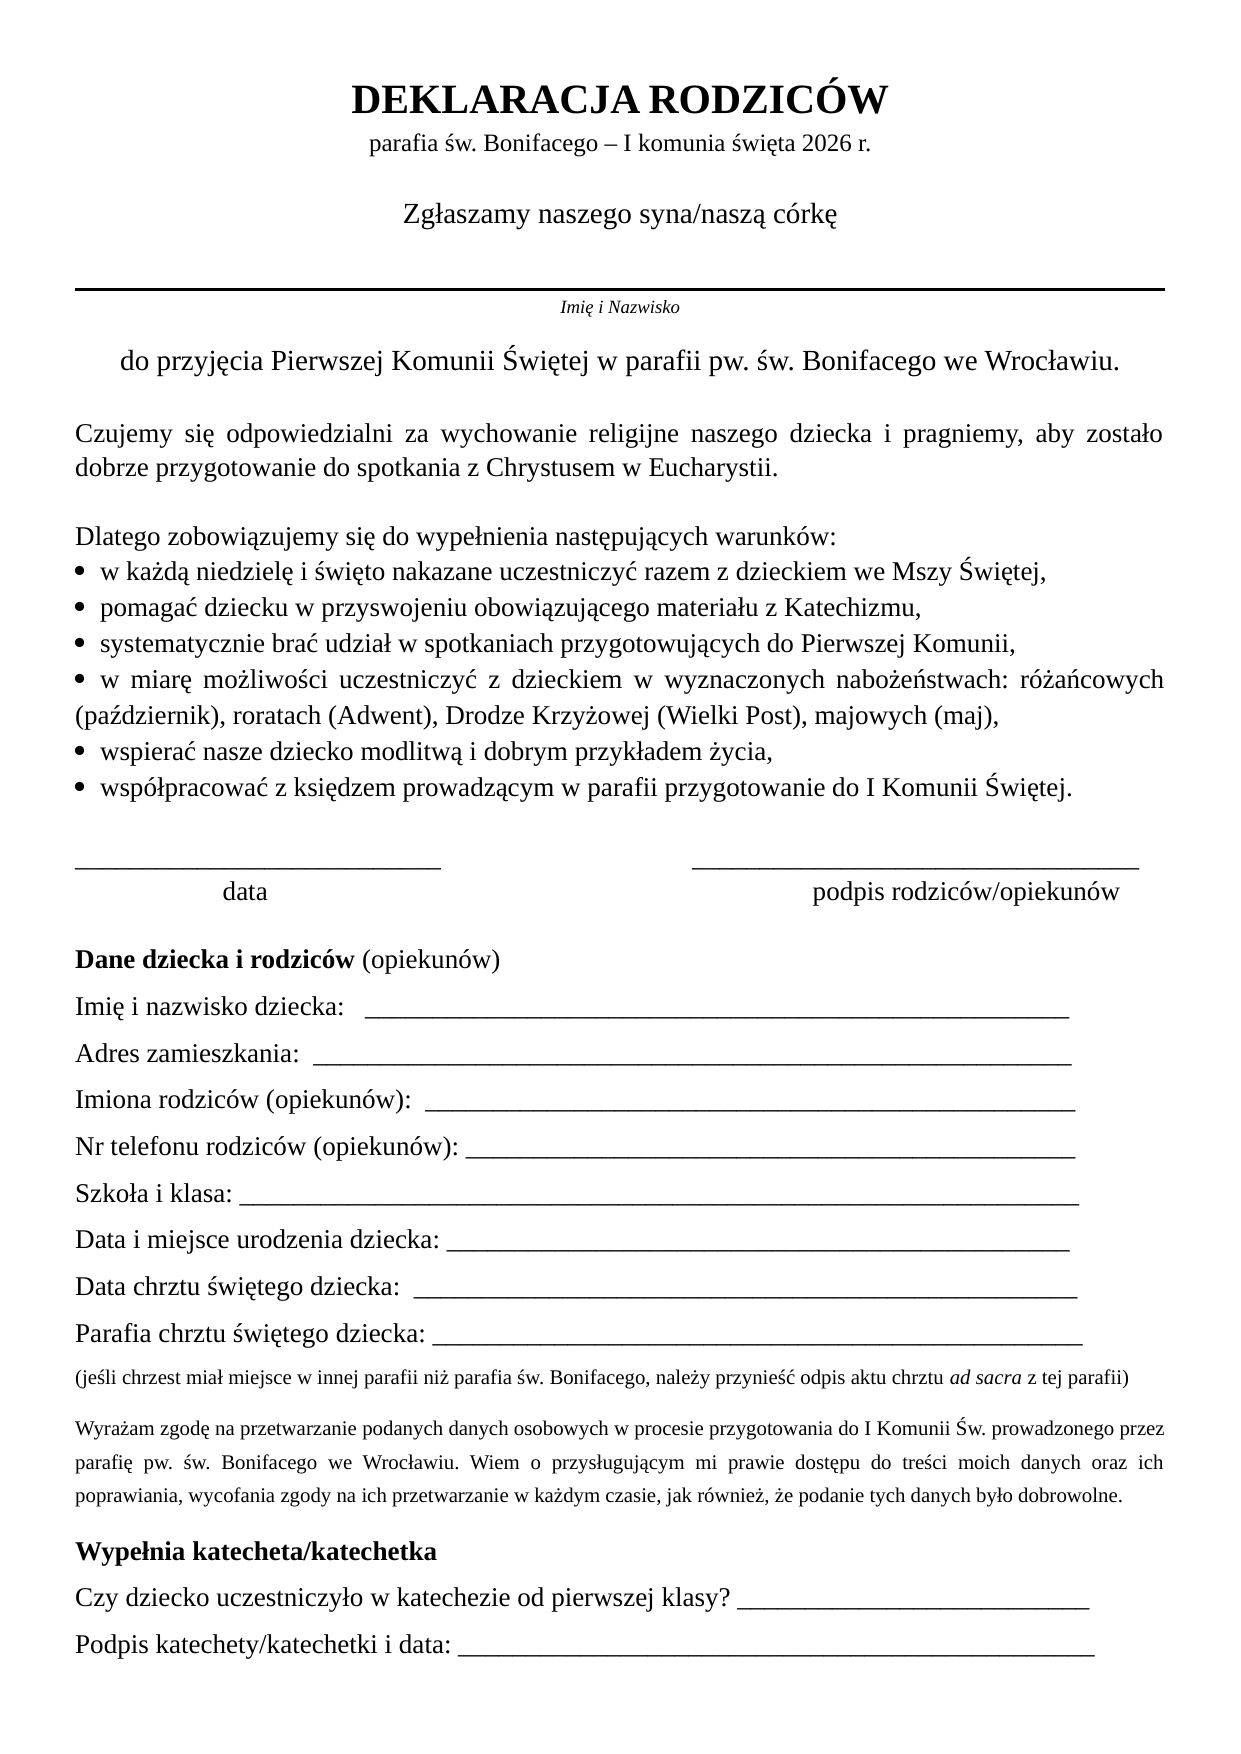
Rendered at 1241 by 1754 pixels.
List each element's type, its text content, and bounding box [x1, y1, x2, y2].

text Czujemy się odpowiedzialni za wychowanie religijne naszego dziecka i pragniemy, aby zostało dobrze przygotowanie do spotkania z Chrystusem w Eucharystii. [75, 417, 1165, 482]
text wspierać nasze dziecko modlitwą i dobrym przykładem życia, [75, 735, 1165, 766]
text do przyjęcia Pierwszej Komunii Świętej w parafii pw. św. Bonifacego we Wrocławiu. [75, 343, 1165, 377]
text w każdą niedzielę i święto nakazane uczestniczyć razem z dzieckiem we Mszy Świętej, [75, 555, 1165, 587]
text Adres zamieszkania: ________________________________________________________ [75, 1037, 1165, 1068]
text Imię i Nazwisko [75, 296, 1165, 318]
text ___________________________ _________________________________ [75, 841, 1165, 872]
text Imiona rodziców (opiekunów): ________________________________________________ [75, 1083, 1165, 1114]
text (jeśli chrzest miał miejsce w innej parafii niż parafia św. Bonifacego, należy przynieść odpis aktu chrztu ad sacra z tej parafii) [75, 1364, 1165, 1389]
text Szkoła i klasa: ______________________________________________________________ [75, 1177, 1165, 1208]
text data podpis rodziców/opiekunów [149, 875, 1165, 906]
text Dane dziecka i rodziców (opiekunów) [75, 943, 1165, 974]
text Dlatego zobowiązujemy się do wypełnienia następujących warunków: [75, 520, 1165, 551]
text Zgłaszamy naszego syna/naszą córkę [75, 196, 1165, 230]
text Podpis katechety/katechetki i data: _______________________________________________ [75, 1628, 1165, 1659]
text Nr telefonu rodziców (opiekunów): _____________________________________________ [75, 1130, 1165, 1161]
text Czy dziecko uczestniczyło w katechezie od pierwszej klasy? __________________________ [75, 1581, 1165, 1613]
text systematycznie brać udział w spotkaniach przygotowujących do Pierwszej Komunii, [75, 627, 1165, 658]
text Data i miejsce urodzenia dziecka: ______________________________________________ [75, 1223, 1165, 1254]
text w miarę możliwości uczestniczyć z dzieckiem w wyznaczonych nabożeństwach: różańcowych (październik), roratach (Adwent), Drodze Krzyżowej (Wielki Post), majowych (maj), [75, 663, 1165, 730]
text parafia św. Bonifacego – I komunia święta 2026 r. [75, 128, 1165, 156]
text Wyrażam zgodę na przetwarzanie podanych danych osobowych w procesie przygotowania do I Komunii Św. prowadzonego przez parafię pw. św. Bonifacego we Wrocławiu. Wiem o przysługującym mi prawie dostępu do treści moich danych oraz ich poprawiania, wycofania zgody na ich przetwarzanie w każdym czasie, jak również, że podanie tych danych było dobrowolne. [75, 1416, 1165, 1507]
text Data chrztu świętego dziecka: _________________________________________________ [75, 1270, 1165, 1301]
text Imię i nazwisko dziecka: ____________________________________________________ [75, 990, 1165, 1021]
text pomagać dziecku w przyswojeniu obowiązującego materiału z Katechizmu, [75, 591, 1165, 623]
text współpracować z księdzem prowadzącym w parafii przygotowanie do I Komunii Świętej. [75, 771, 1165, 802]
text Parafia chrztu świętego dziecka: ________________________________________________ [75, 1317, 1165, 1348]
text Wypełnia katecheta/katechetka [75, 1535, 1165, 1566]
text DEKLARACJA RODZICÓW [75, 75, 1165, 123]
